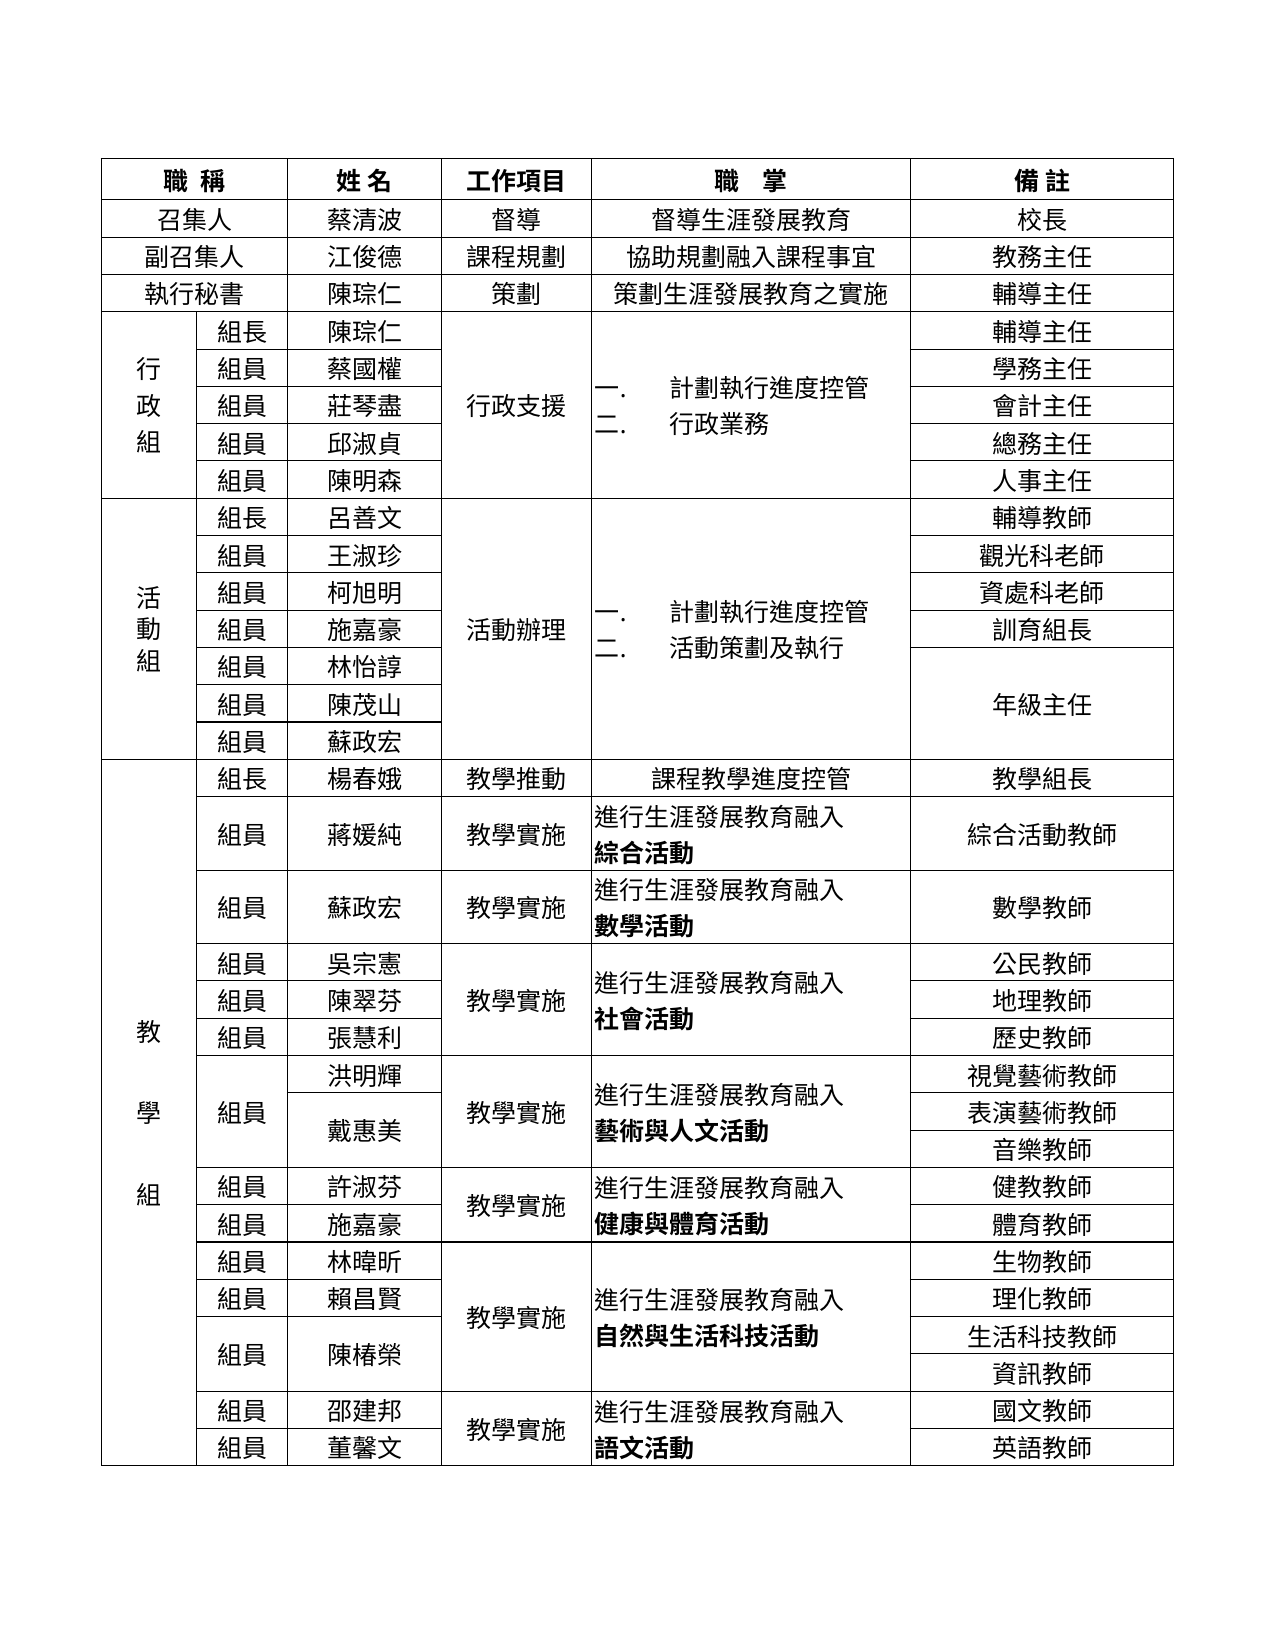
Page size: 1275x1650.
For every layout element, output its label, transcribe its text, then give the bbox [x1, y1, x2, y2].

table_cell 進行生涯發展教育融入 綜合活動 [592, 797, 910, 869]
table_cell 組員 [197, 981, 287, 1018]
table_cell 組員 [197, 387, 287, 423]
table_cell 組員 [197, 1429, 287, 1465]
table_cell 協助規劃融入課程事宜 [592, 238, 910, 274]
table_cell 活 動 組 [102, 499, 196, 759]
table_cell 組員 [197, 685, 287, 721]
table_cell 組員 [197, 648, 287, 684]
table_cell 張慧利 [288, 1019, 441, 1055]
table_cell 音樂教師 [911, 1131, 1173, 1167]
table_cell 教學實施 [442, 1243, 591, 1391]
table_cell 組員 [197, 1392, 287, 1428]
table_cell 教務主任 [911, 238, 1173, 274]
table_cell 邵建邦 [288, 1392, 441, 1428]
table_cell 策劃 [442, 275, 591, 311]
table_cell 數學教師 [911, 871, 1173, 943]
table_cell 會計主任 [911, 387, 1173, 423]
table_cell 組員 [197, 1243, 287, 1279]
table_cell 蘇政宏 [288, 871, 441, 943]
table_cell 教學推動 [442, 760, 591, 796]
table_cell 林暐昕 [288, 1243, 441, 1279]
table_cell 表演藝術教師 [911, 1093, 1173, 1129]
table_cell 組員 [197, 723, 287, 759]
table_cell 體育教師 [911, 1205, 1173, 1241]
table_cell 組員 [197, 797, 287, 869]
table_cell 施嘉豪 [288, 611, 441, 647]
table_cell 綜合活動教師 [911, 797, 1173, 869]
table_cell 組員 [197, 1280, 287, 1316]
table_cell 陳翠芬 [288, 981, 441, 1018]
table_cell 執行秘書 [102, 275, 287, 311]
table_cell 洪明輝 [288, 1056, 441, 1092]
table_cell 公民教師 [911, 944, 1173, 980]
table_header 職 稱 [102, 159, 287, 199]
table_cell 計劃執行進度控管 行政業務 [592, 312, 910, 498]
table_cell 課程規劃 [442, 238, 591, 274]
table_cell 進行生涯發展教育融入 語文活動 [592, 1392, 910, 1465]
table_cell 輔導主任 [911, 312, 1173, 348]
table_cell 蔡清波 [288, 200, 441, 237]
table_cell 教學實施 [442, 871, 591, 943]
table_cell 進行生涯發展教育融入 藝術與人文活動 [592, 1056, 910, 1167]
table_cell 督導生涯發展教育 [592, 200, 910, 237]
table_cell 觀光科老師 [911, 536, 1173, 572]
table_cell 輔導主任 [911, 275, 1173, 311]
table_cell 吳宗憲 [288, 944, 441, 980]
table_cell 組員 [197, 461, 287, 498]
table_cell 生物教師 [911, 1243, 1173, 1279]
table_cell 計劃執行進度控管 活動策劃及執行 [592, 499, 910, 759]
table_cell 教學實施 [442, 1056, 591, 1167]
table_cell 陳明森 [288, 461, 441, 498]
table_cell 組員 [197, 350, 287, 386]
table_cell 進行生涯發展教育融入 自然與生活科技活動 [592, 1243, 910, 1391]
table_cell 王淑珍 [288, 536, 441, 572]
table_header 姓 名 [288, 159, 441, 199]
table_cell 組長 [197, 760, 287, 796]
table_cell 組長 [197, 499, 287, 535]
table_cell 年級主任 [911, 648, 1173, 759]
table_cell 召集人 [102, 200, 287, 237]
table_cell 教學實施 [442, 1168, 591, 1241]
table_cell 柯旭明 [288, 573, 441, 609]
table_cell 陳琮仁 [288, 275, 441, 311]
table_cell 賴昌賢 [288, 1280, 441, 1316]
table_cell 組員 [197, 424, 287, 460]
table_cell 陳琮仁 [288, 312, 441, 348]
table_cell 教學實施 [442, 944, 591, 1055]
table_cell 莊琴盡 [288, 387, 441, 423]
table_cell 策劃生涯發展教育之實施 [592, 275, 910, 311]
table_cell 組員 [197, 1168, 287, 1204]
table_cell 教學實施 [442, 1392, 591, 1465]
table_cell 呂善文 [288, 499, 441, 535]
table_cell 楊春娥 [288, 760, 441, 796]
table_cell 督導 [442, 200, 591, 237]
table_cell 歷史教師 [911, 1019, 1173, 1055]
table_cell 組員 [197, 1317, 287, 1391]
table_cell 組員 [197, 536, 287, 572]
table_cell 進行生涯發展教育融入 社會活動 [592, 944, 910, 1055]
table_cell 組員 [197, 1019, 287, 1055]
table_cell 總務主任 [911, 424, 1173, 460]
table_cell 行政支援 [442, 312, 591, 498]
table_cell 教 學 組 [102, 760, 196, 1465]
table_cell 生活科技教師 [911, 1317, 1173, 1353]
table_cell 校長 [911, 200, 1173, 237]
table_cell 地理教師 [911, 981, 1173, 1018]
table_cell 蔡國權 [288, 350, 441, 386]
table_cell 視覺藝術教師 [911, 1056, 1173, 1092]
table_cell 資處科老師 [911, 573, 1173, 609]
table_cell 資訊教師 [911, 1354, 1173, 1391]
table_cell 組員 [197, 573, 287, 609]
table_header 備 註 [911, 159, 1173, 199]
table_cell 組員 [197, 1056, 287, 1167]
table_header 工作項目 [442, 159, 591, 199]
table_cell 行 政 組 [102, 312, 196, 498]
table_cell 學務主任 [911, 350, 1173, 386]
table_cell 許淑芬 [288, 1168, 441, 1204]
table_cell 蘇政宏 [288, 723, 441, 759]
table_cell 理化教師 [911, 1280, 1173, 1316]
table_cell 董馨文 [288, 1429, 441, 1465]
table_cell 陳茂山 [288, 685, 441, 721]
table_cell 組長 [197, 312, 287, 348]
table_cell 國文教師 [911, 1392, 1173, 1428]
table_cell 教學組長 [911, 760, 1173, 796]
table_cell 教學實施 [442, 797, 591, 869]
table_cell 人事主任 [911, 461, 1173, 498]
table_cell 林怡諄 [288, 648, 441, 684]
table_cell 輔導教師 [911, 499, 1173, 535]
table_cell 陳椿榮 [288, 1317, 441, 1391]
table_cell 蔣媛純 [288, 797, 441, 869]
table_cell 進行生涯發展教育融入 健康與體育活動 [592, 1168, 910, 1241]
table_cell 課程教學進度控管 [592, 760, 910, 796]
table_cell 組員 [197, 611, 287, 647]
table_cell 戴惠美 [288, 1093, 441, 1167]
table_cell 組員 [197, 944, 287, 980]
table_cell 活動辦理 [442, 499, 591, 759]
table_cell 江俊德 [288, 238, 441, 274]
table_cell 組員 [197, 1205, 287, 1241]
table_cell 健教教師 [911, 1168, 1173, 1204]
table_cell 訓育組長 [911, 611, 1173, 647]
table_cell 施嘉豪 [288, 1205, 441, 1241]
table_cell 副召集人 [102, 238, 287, 274]
table_cell 組員 [197, 871, 287, 943]
table_header 職 掌 [592, 159, 910, 199]
table_cell 英語教師 [911, 1429, 1173, 1465]
table_cell 進行生涯發展教育融入 數學活動 [592, 871, 910, 943]
table_cell 邱淑貞 [288, 424, 441, 460]
